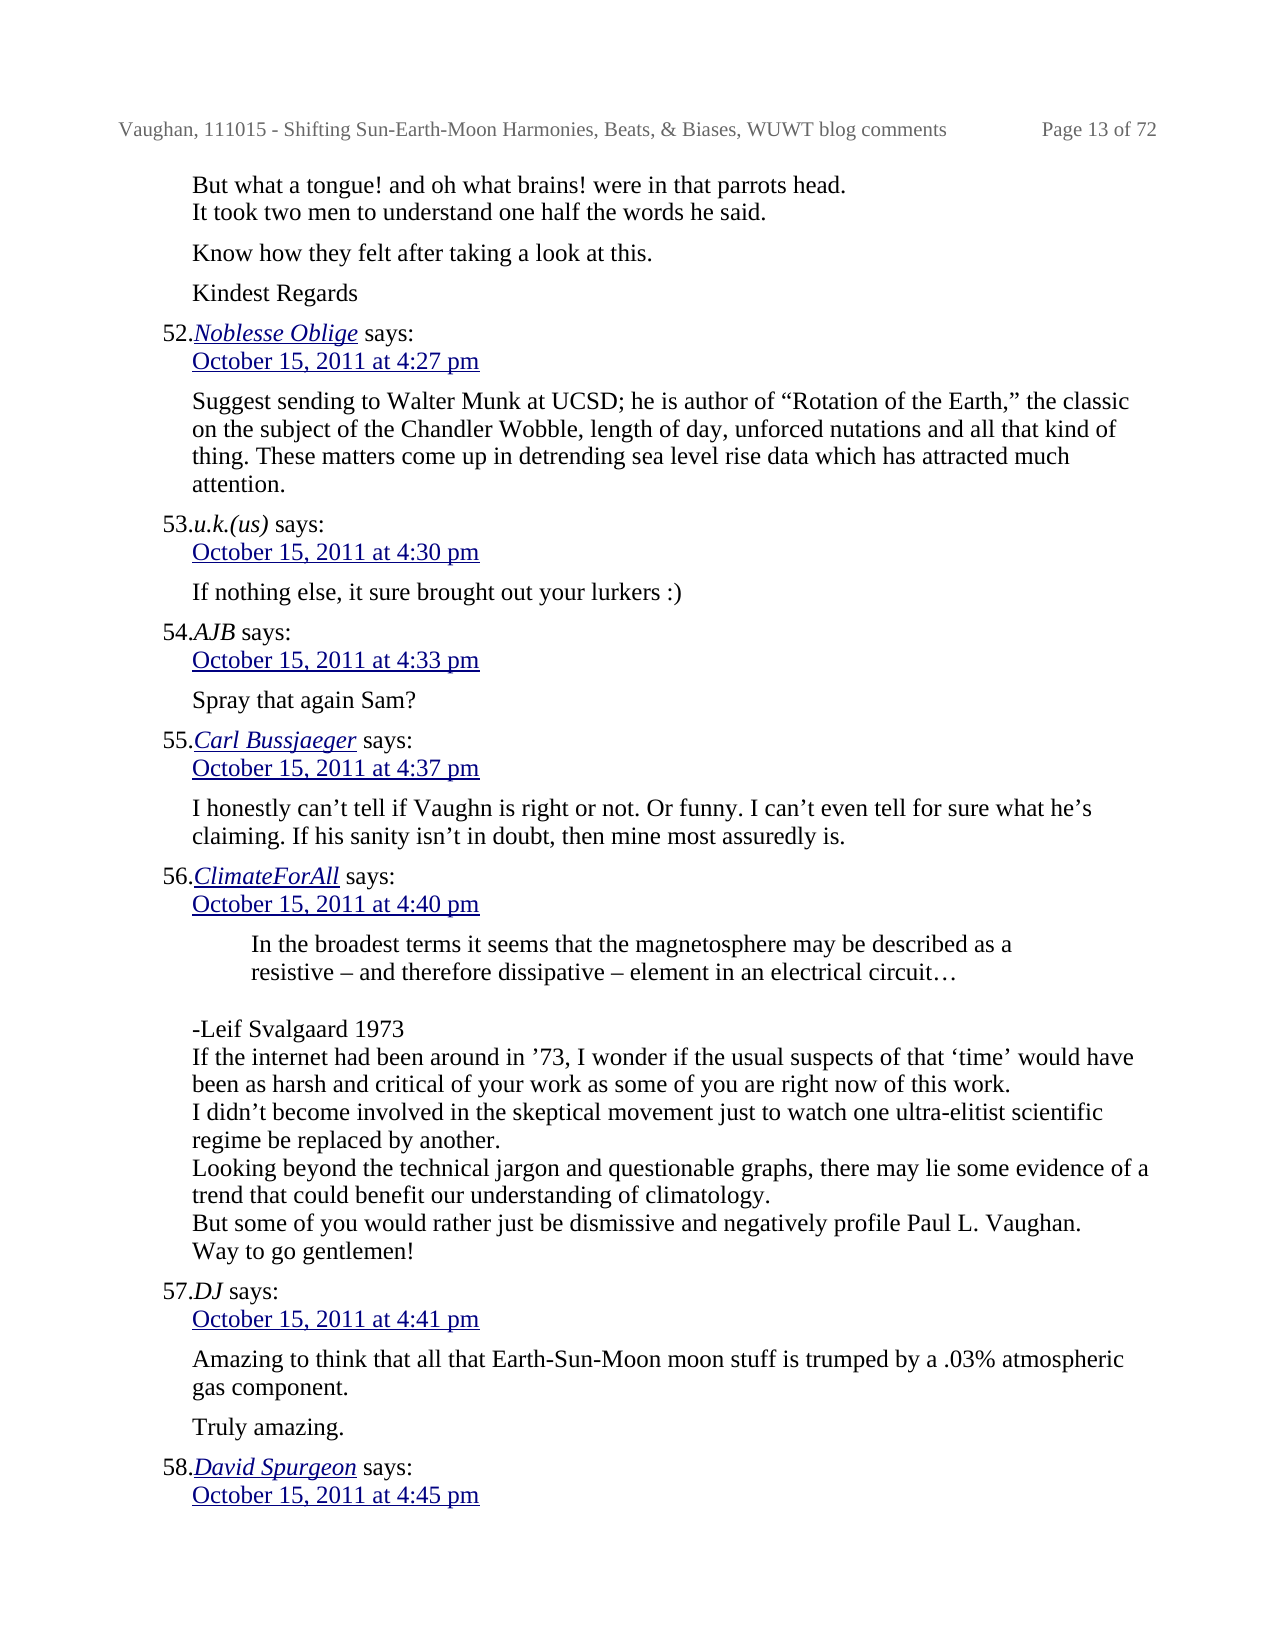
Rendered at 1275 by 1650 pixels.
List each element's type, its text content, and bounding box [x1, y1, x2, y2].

list Spray that again Sam? [162, 686, 1157, 714]
list But what a tongue! and oh what brains! were in that parrots head. It took two men to understand one half the words he said. [162, 171, 1157, 226]
list October 15, 2011 at 4:30 pm [162, 538, 1157, 566]
list u.k.(us) says: [162, 510, 1157, 538]
list In the broadest terms it seems that the magnetosphere may be described as a resistive – and therefore dissipative – element in an electrical circuit… [221, 930, 1098, 986]
list DJ says: [162, 1277, 1157, 1305]
list -Leif Svalgaard 1973 If the internet had been around in ’73, I wonder if the usual suspects of that ‘time’ would have been as harsh and critical of your work as some of you are right now of this work. I didn’t become involved in the skeptical movement just to watch one ultra-elitist scientific regime be replaced by another. Looking beyond the technical jargon and questionable graphs, there may lie some evidence of a trend that could benefit our understanding of climatology. But some of you would rather just be dismissive and negatively profile Paul L. Vaughan. Way to go gentlemen! [162, 1015, 1157, 1264]
list I honestly can’t tell if Vaughn is right or not. Or funny. I can’t even tell for sure what he’s claiming. If his sanity isn’t in doubt, then mine most assuredly is. [162, 794, 1157, 850]
list October 15, 2011 at 4:40 pm [162, 890, 1157, 918]
list October 15, 2011 at 4:41 pm [162, 1305, 1157, 1332]
list If nothing else, it sure brought out your lurkers :) [162, 578, 1157, 606]
list October 15, 2011 at 4:33 pm [162, 646, 1157, 674]
list Amazing to think that all that Earth-Sun-Moon moon stuff is trumped by a .03% atmospheric gas component. [162, 1345, 1157, 1400]
list October 15, 2011 at 4:37 pm [162, 754, 1157, 782]
list ClimateForAll says: [162, 862, 1157, 890]
list October 15, 2011 at 4:27 pm [162, 347, 1157, 374]
list Truly amazing. [162, 1413, 1157, 1441]
list Kindest Regards [162, 279, 1157, 307]
list Suggest sending to Walter Munk at UCSD; he is author of “Rotation of the Earth,” the classic on the subject of the Chandler Wobble, length of day, unforced nutations and all that kind of thing. These matters come up in detrending sea level rise data which has attracted much attention. [162, 387, 1157, 498]
list David Spurgeon says: [162, 1453, 1157, 1481]
list Noblesse Oblige says: [162, 319, 1157, 347]
list Know how they felt after taking a look at this. [162, 239, 1157, 266]
list AJB says: [162, 618, 1157, 646]
list Carl Bussjaeger says: [162, 727, 1157, 754]
list October 15, 2011 at 4:45 pm [162, 1481, 1157, 1508]
